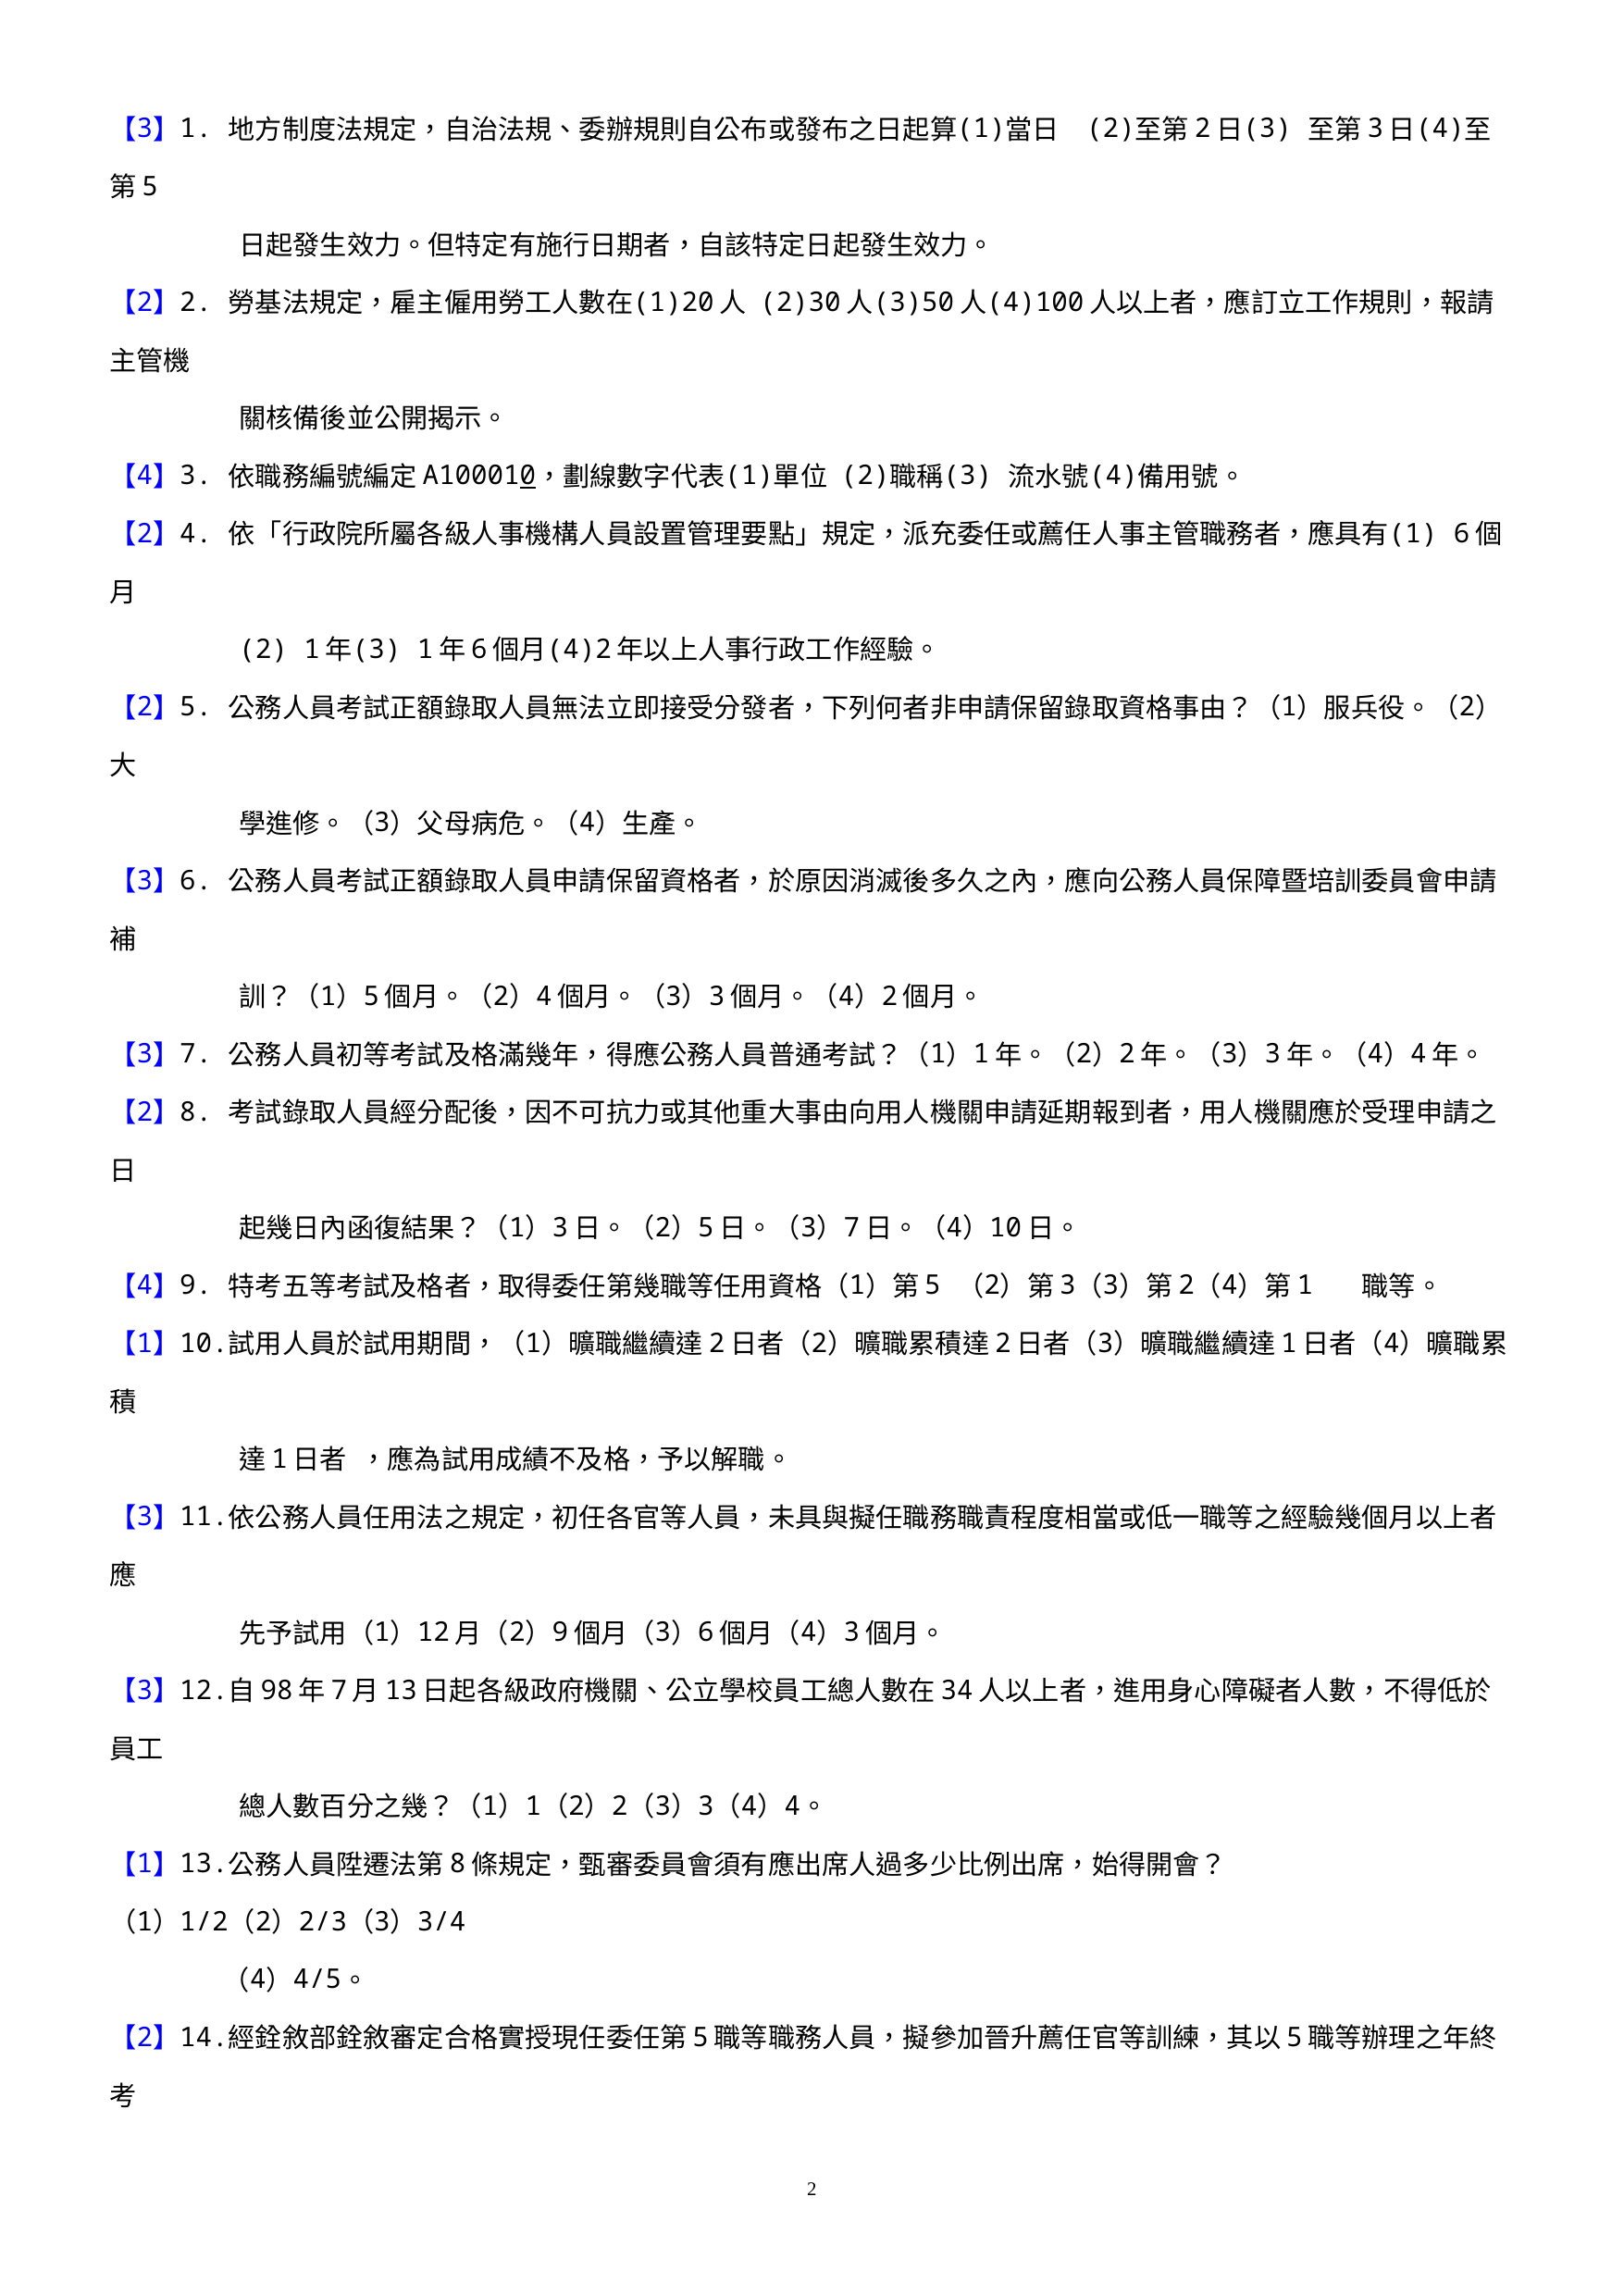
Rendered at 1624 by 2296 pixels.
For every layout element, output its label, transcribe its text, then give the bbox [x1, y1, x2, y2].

text 【1】10.試用人員於試用期間，（1）曠職繼續達2日者（2）曠職累積達2日者（3）曠職繼續達1日者（4）曠職累積 [109, 1303, 1514, 1419]
text (2) 1年(3) 1年6個月(4)2年以上人事行政工作經驗。 [109, 609, 1514, 667]
text 總人數百分之幾？（1）1（2）2（3）3（4）4。 [109, 1766, 1514, 1824]
text 【2】14.經銓敘部銓敘審定合格實授現任委任第5職等職務人員，擬參加晉升薦任官等訓練，其以5職等辦理之年終考 [109, 1997, 1514, 2113]
text 【1】13.公務人員陞遷法第8條規定，甄審委員會須有應出席人過多少比例出席，始得開會？（1）1/2（2）2/3（3）3/4 [109, 1824, 1514, 1940]
text 起幾日內函復結果？（1）3日。（2）5日。（3）7日。（4）10日。 [109, 1187, 1514, 1246]
text 【4】3. 依職務編號編定A100010，劃線數字代表(1)單位 (2)職稱(3) 流水號(4)備用號。 [109, 436, 1514, 493]
text 達1日者 ，應為試用成績不及格，予以解職。 [109, 1419, 1514, 1477]
text 【3】12.自98年7月13日起各級政府機關、公立學校員工總人數在34人以上者，進用身心障礙者人數，不得低於員工 [109, 1650, 1514, 1766]
text 【2】8. 考試錄取人員經分配後，因不可抗力或其他重大事由向用人機關申請延期報到者，用人機關應於受理申請之日 [109, 1072, 1514, 1187]
text 【3】7. 公務人員初等考試及格滿幾年，得應公務人員普通考試？（1）1年。（2）2年。（3）3年。（4）4年。 [109, 1014, 1514, 1072]
text 先予試用（1）12月（2）9個月（3）6個月（4）3個月。 [109, 1593, 1514, 1650]
text 【3】6. 公務人員考試正額錄取人員申請保留資格者，於原因消滅後多久之內，應向公務人員保障暨培訓委員會申請補 [109, 840, 1514, 956]
text 訓？（1）5個月。（2）4個月。（3）3個月。（4）2個月。 [109, 956, 1514, 1014]
text 【3】11.依公務人員任用法之規定，初任各官等人員，未具與擬任職務職責程度相當或低一職等之經驗幾個月以上者應 [109, 1477, 1514, 1593]
text 學進修。（3）父母病危。（4）生產。 [109, 783, 1514, 840]
text 【2】4. 依「行政院所屬各級人事機構人員設置管理要點」規定，派充委任或薦任人事主管職務者，應具有(1) 6個月 [109, 493, 1514, 609]
text 【2】5. 公務人員考試正額錄取人員無法立即接受分發者，下列何者非申請保留錄取資格事由？（1）服兵役。（2）大 [109, 667, 1514, 783]
text 【3】1. 地方制度法規定，自治法規、委辦規則自公布或發布之日起算(1)當日 (2)至第2日(3) 至第3日(4)至第5 [109, 89, 1514, 205]
text （4）4/5。 [109, 1940, 1514, 1997]
text 【2】2. 勞基法規定，雇主僱用勞工人數在(1)20人 (2)30人(3)50人(4)100人以上者，應訂立工作規則，報請主管機 [109, 262, 1514, 378]
text 【4】9. 特考五等考試及格者，取得委任第幾職等任用資格（1）第5 （2）第3（3）第2（4）第1 職等。 [109, 1246, 1514, 1303]
text 關核備後並公開揭示。 [109, 378, 1514, 436]
text 日起發生效力。但特定有施行日期者，自該特定日起發生效力。 [109, 205, 1514, 262]
